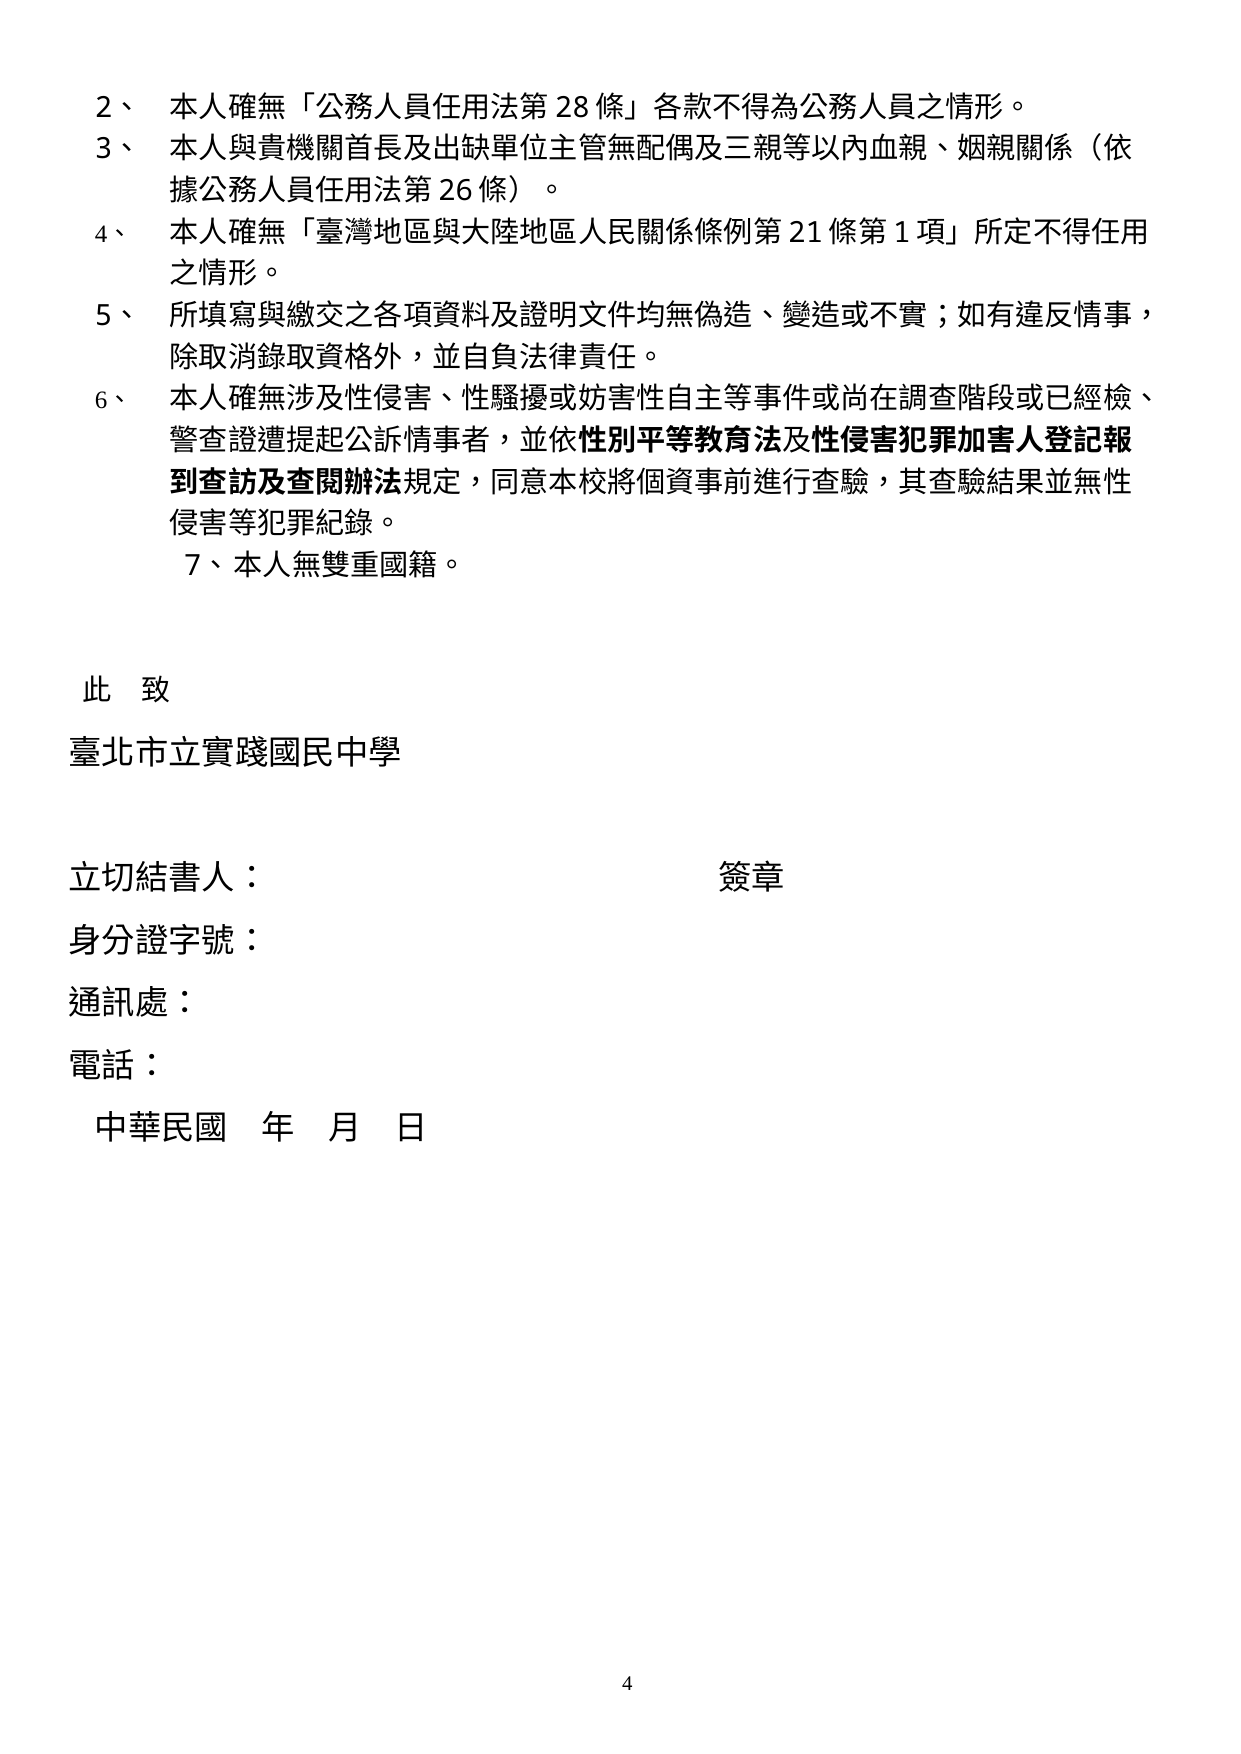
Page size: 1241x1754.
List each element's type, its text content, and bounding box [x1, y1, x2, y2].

list 本人與貴機關首長及出缺單位主管無配偶及三親等以內血親、姻親關係（依據公務人員任用法第26條）。 [94, 125, 1152, 209]
list 本人確無「臺灣地區與大陸地區人民關係條例第21條第1項」所定不得任用之情形。 [94, 209, 1152, 292]
text 通訊處： [68, 959, 1152, 1021]
list 所填寫與繳交之各項資料及證明文件均無偽造、變造或不實；如有違反情事，除取消錄取資格外，並自負法律責任。 [94, 292, 1152, 375]
text 身分證字號： [68, 896, 1152, 959]
list 本人無雙重國籍。 [183, 542, 1152, 584]
list 本人確無涉及性侵害、性騷擾或妨害性自主等事件或尚在調查階段或已經檢、警查證遭提起公訴情事者，並依性別平等教育法及性侵害犯罪加害人登記報到查訪及查閱辦法規定，同意本校將個資事前進行查驗，其查驗結果並無性侵害等犯罪紀錄。 [94, 375, 1152, 542]
list 本人確無「公務人員任用法第28條」各款不得為公務人員之情形。 [94, 84, 1152, 125]
text 電話： [68, 1021, 1152, 1084]
text 臺北市立實踐國民中學 [68, 709, 1152, 771]
text 立切結書人： 簽章 [68, 834, 1152, 896]
text 中華民國 年 月 日 [94, 1084, 1152, 1146]
text 此 致 [68, 646, 1152, 709]
